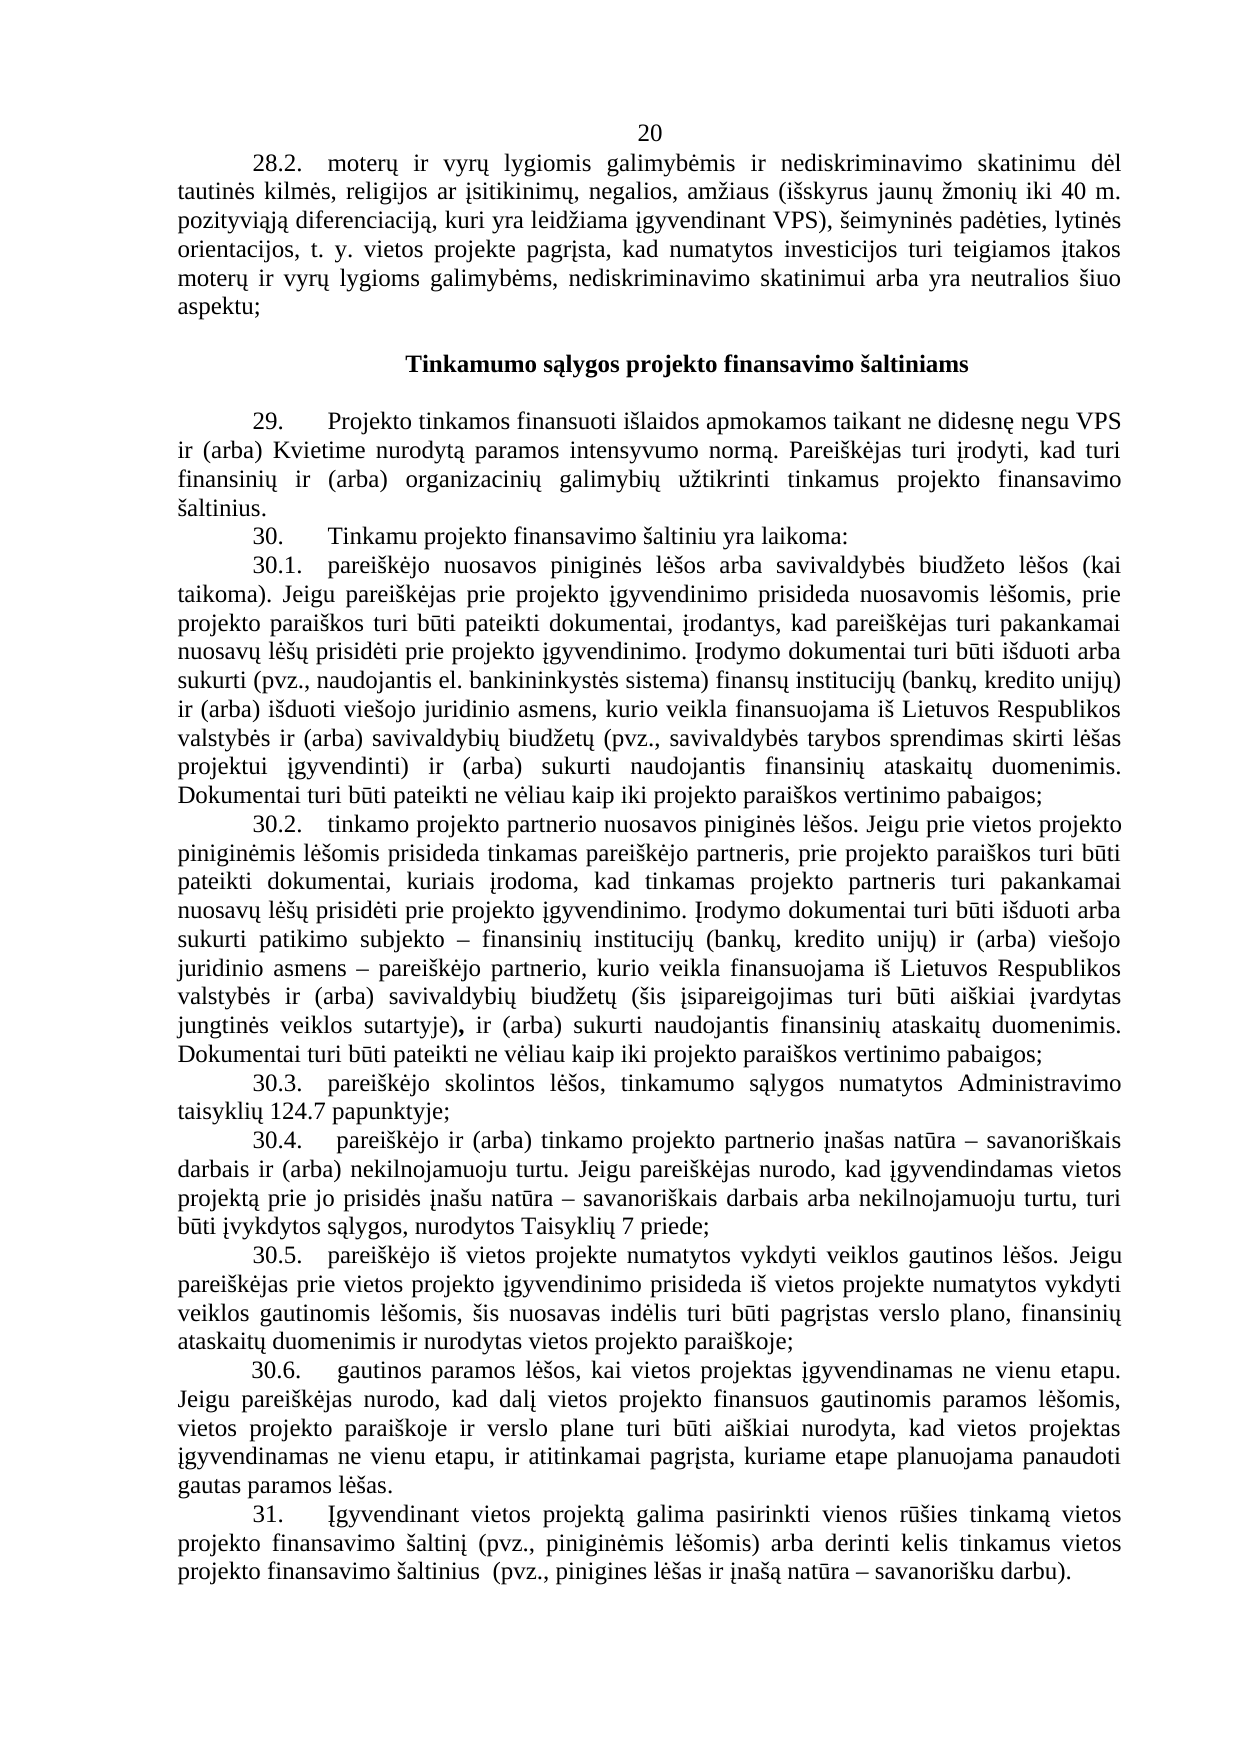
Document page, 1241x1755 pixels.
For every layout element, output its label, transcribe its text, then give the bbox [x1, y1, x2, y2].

text 30.5. pareiškėjo iš vietos projekte numatytos vykdyti veiklos gautinos lėšos. Jeigu pareiškėjas prie vietos projekto įgyvendinimo prisideda iš vietos projekte numatytos vykdyti veiklos gautinomis lėšomis, šis nuosavas indėlis turi būti pagrįstas verslo plano, finansinių ataskaitų duomenimis ir nurodytas vietos projekto paraiškoje; [177, 1240, 1122, 1355]
text 29. Projekto tinkamos finansuoti išlaidos apmokamos taikant ne didesnę negu VPS ir (arba) Kvietime nurodytą paramos intensyvumo normą. Pareiškėjas turi įrodyti, kad turi finansinių ir (arba) organizacinių galimybių užtikrinti tinkamus projekto finansavimo šaltinius. [177, 406, 1122, 521]
text 30.4. pareiškėjo ir (arba) tinkamo projekto partnerio įnašas natūra – savanoriškais darbais ir (arba) nekilnojamuoju turtu. Jeigu pareiškėjas nurodo, kad įgyvendindamas vietos projektą prie jo prisidės įnašu natūra – savanoriškais darbais arba nekilnojamuoju turtu, turi būti įvykdytos sąlygos, nurodytos Taisyklių 7 priede; [177, 1125, 1122, 1240]
text Tinkamumo sąlygos projekto finansavimo šaltiniams [177, 349, 1122, 378]
text 30.1. pareiškėjo nuosavos piniginės lėšos arba savivaldybės biudžeto lėšos (kai taikoma). Jeigu pareiškėjas prie projekto įgyvendinimo prisideda nuosavomis lėšomis, prie projekto paraiškos turi būti pateikti dokumentai, įrodantys, kad pareiškėjas turi pakankamai nuosavų lėšų prisidėti prie projekto įgyvendinimo. Įrodymo dokumentai turi būti išduoti arba sukurti (pvz., naudojantis el. bankininkystės sistema) finansų institucijų (bankų, kredito unijų) ir (arba) išduoti viešojo juridinio asmens, kurio veikla finansuojama iš Lietuvos Respublikos valstybės ir (arba) savivaldybių biudžetų (pvz., savivaldybės tarybos sprendimas skirti lėšas projektui įgyvendinti) ir (arba) sukurti naudojantis finansinių ataskaitų duomenimis. Dokumentai turi būti pateikti ne vėliau kaip iki projekto paraiškos vertinimo pabaigos; [177, 550, 1122, 809]
text 30.6. gautinos paramos lėšos, kai vietos projektas įgyvendinamas ne vienu etapu. Jeigu pareiškėjas nurodo, kad dalį vietos projekto finansuos gautinomis paramos lėšomis, vietos projekto paraiškoje ir verslo plane turi būti aiškiai nurodyta, kad vietos projektas įgyvendinamas ne vienu etapu, ir atitinkamai pagrįsta, kuriame etape planuojama panaudoti gautas paramos lėšas. [177, 1355, 1122, 1499]
text 30.3. pareiškėjo skolintos lėšos, tinkamumo sąlygos numatytos Administravimo taisyklių 124.7 papunktyje; [177, 1068, 1122, 1125]
text 30.2. tinkamo projekto partnerio nuosavos piniginės lėšos. Jeigu prie vietos projekto piniginėmis lėšomis prisideda tinkamas pareiškėjo partneris, prie projekto paraiškos turi būti pateikti dokumentai, kuriais įrodoma, kad tinkamas projekto partneris turi pakankamai nuosavų lėšų prisidėti prie projekto įgyvendinimo. Įrodymo dokumentai turi būti išduoti arba sukurti patikimo subjekto – finansinių institucijų (bankų, kredito unijų) ir (arba) viešojo juridinio asmens – pareiškėjo partnerio, kurio veikla finansuojama iš Lietuvos Respublikos valstybės ir (arba) savivaldybių biudžetų (šis įsipareigojimas turi būti aiškiai įvardytas jungtinės veiklos sutartyje), ir (arba) sukurti naudojantis finansinių ataskaitų duomenimis. Dokumentai turi būti pateikti ne vėliau kaip iki projekto paraiškos vertinimo pabaigos; [177, 809, 1122, 1068]
text 30. Tinkamu projekto finansavimo šaltiniu yra laikoma: [177, 521, 1122, 550]
text 28.2. moterų ir vyrų lygiomis galimybėmis ir nediskriminavimo skatinimu dėl tautinės kilmės, religijos ar įsitikinimų, negalios, amžiaus (išskyrus jaunų žmonių iki 40 m. pozityviąją diferenciaciją, kuri yra leidžiama įgyvendinant VPS), šeimyninės padėties, lytinės orientacijos, t. y. vietos projekte pagrįsta, kad numatytos investicijos turi teigiamos įtakos moterų ir vyrų lygioms galimybėms, nediskriminavimo skatinimui arba yra neutralios šiuo aspektu; [177, 148, 1122, 320]
text 31. Įgyvendinant vietos projektą galima pasirinkti vienos rūšies tinkamą vietos projekto finansavimo šaltinį (pvz., piniginėmis lėšomis) arba derinti kelis tinkamus vietos projekto finansavimo šaltinius (pvz., pinigines lėšas ir įnašą natūra – savanorišku darbu). [177, 1499, 1122, 1585]
